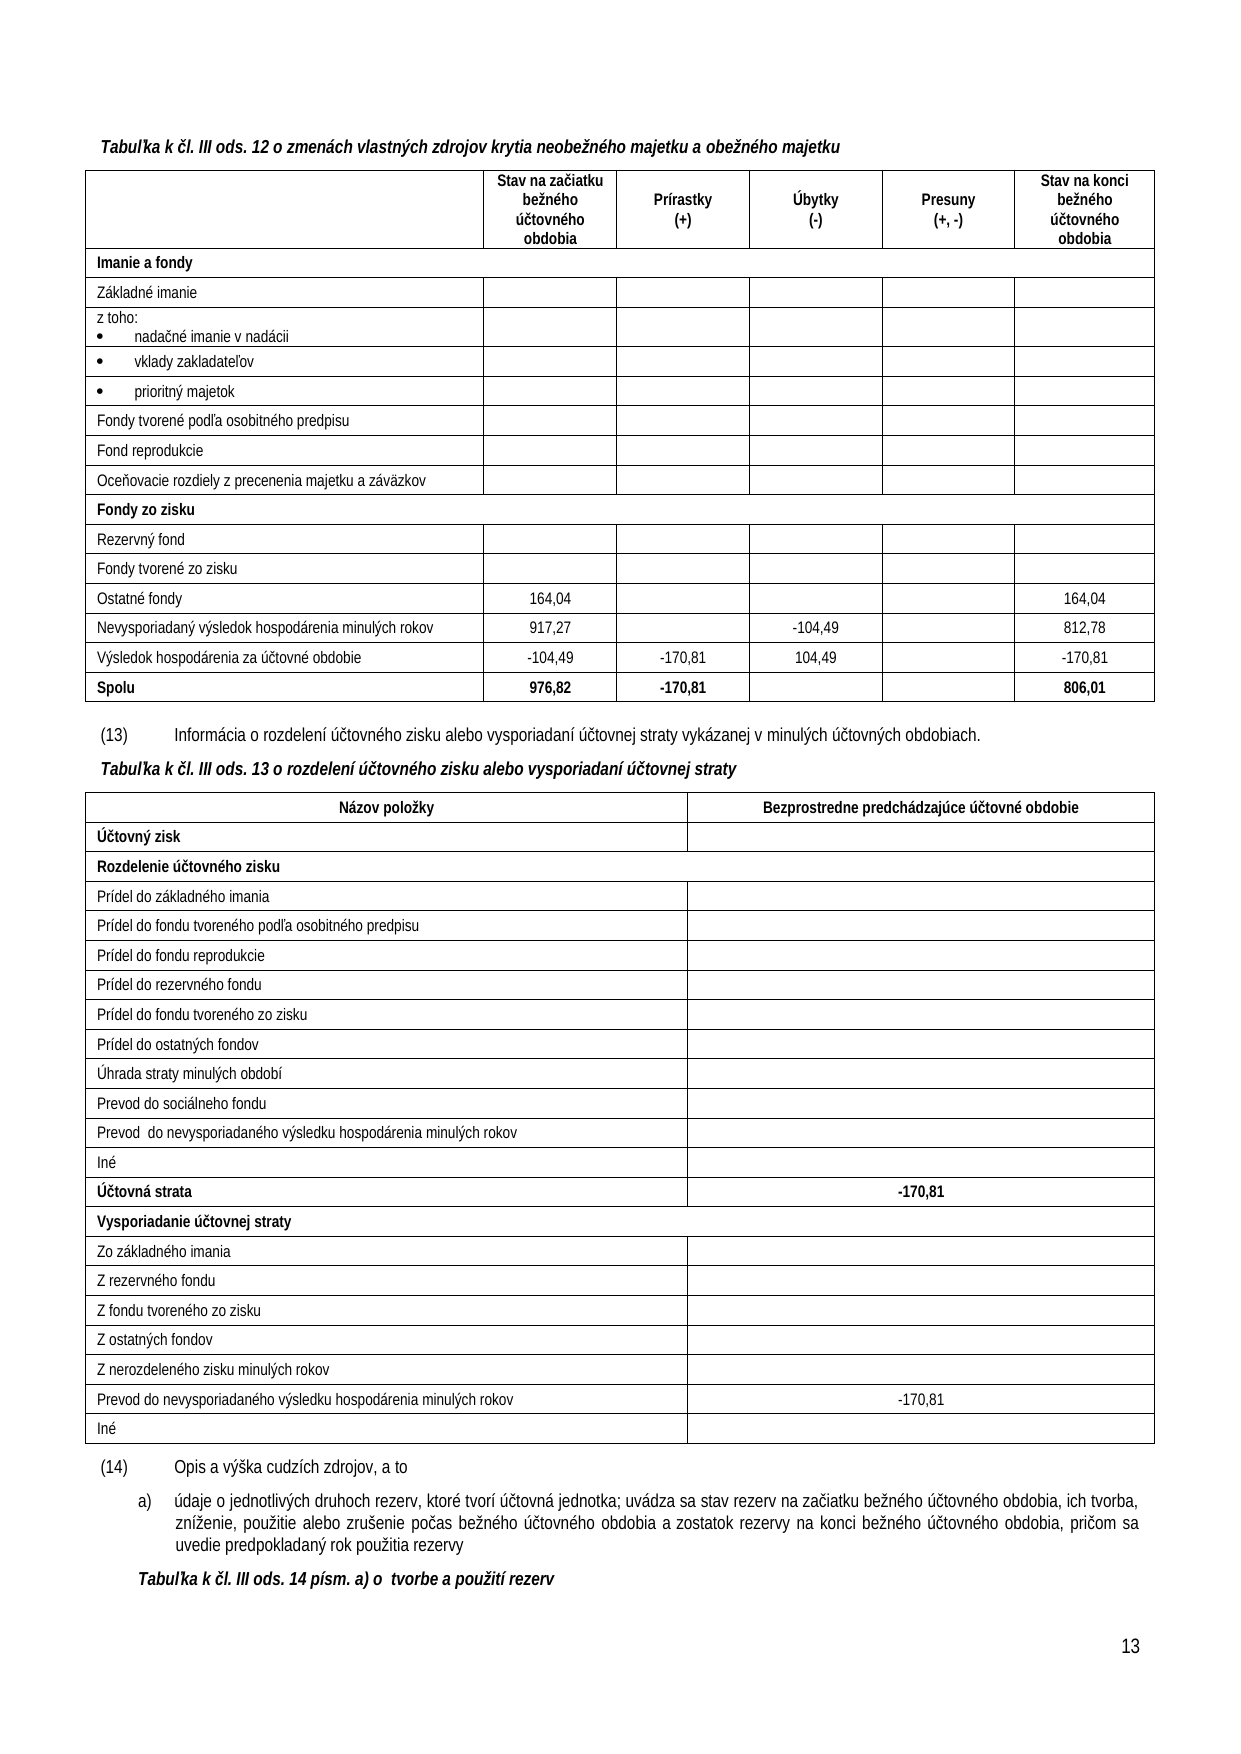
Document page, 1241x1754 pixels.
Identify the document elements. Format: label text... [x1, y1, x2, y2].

table_header Bezprostredne predchádzajúce účtovné obdobie [688, 793, 1154, 822]
table_cell [688, 971, 1154, 999]
table_cell Základné imanie [86, 278, 483, 307]
table_cell [688, 1000, 1154, 1029]
table_cell [1015, 347, 1154, 376]
table_cell [750, 466, 882, 494]
table_cell [750, 584, 882, 612]
table_cell Iné [86, 1148, 687, 1177]
table_cell Zo základného imania [86, 1237, 687, 1265]
table_cell -170,81 [1015, 643, 1154, 672]
table_cell [883, 308, 1014, 346]
table_cell Rozdelenie účtovného zisku [86, 852, 1154, 881]
table_cell [883, 278, 1014, 307]
table_cell 164,04 [484, 584, 616, 612]
table_cell vklady zakladateľov [86, 347, 483, 376]
table_cell Ostatné fondy [86, 584, 483, 612]
table_cell Účtovný zisk [86, 823, 687, 851]
table_cell [617, 347, 749, 376]
table_cell [617, 554, 749, 583]
table_cell [617, 436, 749, 464]
text Tabuľka k čl. III ods. 13 o rozdelení účtovného zisku alebo vysporiadaní účtovnej straty [100, 758, 1140, 779]
table_cell Prídel do fondu tvoreného zo zisku [86, 1000, 687, 1029]
table_cell -170,81 [688, 1178, 1154, 1206]
table_cell [883, 466, 1014, 494]
table_cell [484, 554, 616, 583]
table_cell Úhrada straty minulých období [86, 1059, 687, 1088]
table_cell 976,82 [484, 673, 616, 701]
table_cell [617, 614, 749, 642]
text Tabuľka k čl. III ods. 14 písm. a) o tvorbe a použití rezerv [138, 1568, 1140, 1589]
table_cell [484, 466, 616, 494]
table_cell Výsledok hospodárenia za účtovné obdobie [86, 643, 483, 672]
table_cell [484, 525, 616, 553]
table_cell [1015, 525, 1154, 553]
table_cell [688, 882, 1154, 910]
list Informácia o rozdelení účtovného zisku alebo vysporiadaní účtovnej straty vykázanej v minulých účtovných obdobiach. [100, 724, 1140, 745]
table_cell Prevod do nevysporiadaného výsledku hospodárenia minulých rokov [86, 1119, 687, 1147]
table_cell [688, 1148, 1154, 1177]
table_cell [484, 347, 616, 376]
table_cell [883, 673, 1014, 701]
table_cell 104,49 [750, 643, 882, 672]
list údaje o jednotlivých druhoch rezerv, ktoré tvorí účtovná jednotka; uvádza sa stav rezerv na začiatku bežného účtovného obdobia, ich tvorba, zníženie, použitie alebo zrušenie počas bežného účtovného obdobia a zostatok rezervy na konci bežného účtovného obdobia, pričom sa uvedie predpokladaný rok použitia rezervy [138, 1490, 1140, 1555]
table_cell [484, 278, 616, 307]
table_cell Prevod do sociálneho fondu [86, 1089, 687, 1117]
table_cell [883, 525, 1014, 553]
table_cell [750, 673, 882, 701]
table_cell z toho: nadačné imanie v nadácii [86, 308, 483, 346]
table_cell [688, 941, 1154, 969]
table_cell Prídel do rezervného fondu [86, 971, 687, 999]
table_cell [688, 1414, 1154, 1443]
table_cell [883, 643, 1014, 672]
table_cell [750, 554, 882, 583]
table_cell [617, 278, 749, 307]
table_cell [688, 1266, 1154, 1295]
table_cell [688, 1030, 1154, 1058]
table_cell Iné [86, 1414, 687, 1443]
table_cell Prídel do základného imania [86, 882, 687, 910]
table_cell Rezervný fond [86, 525, 483, 553]
table_cell [484, 436, 616, 464]
table_cell [617, 466, 749, 494]
table_cell Spolu [86, 673, 483, 701]
table_header Presuny (+, -) [883, 171, 1014, 248]
table_cell [750, 308, 882, 346]
table_cell [750, 436, 882, 464]
table_cell [750, 347, 882, 376]
table_cell [484, 308, 616, 346]
table_cell [883, 584, 1014, 612]
table_cell [688, 1119, 1154, 1147]
table_cell [617, 406, 749, 435]
text Tabuľka k čl. III ods. 12 o zmenách vlastných zdrojov krytia neobežného majetku a obežného majetku [100, 136, 1140, 157]
table_cell Fondy tvorené zo zisku [86, 554, 483, 583]
table_cell [883, 406, 1014, 435]
table_cell [617, 377, 749, 405]
table_cell 164,04 [1015, 584, 1154, 612]
table_header [86, 171, 483, 248]
table_cell [688, 1296, 1154, 1324]
table_cell Vysporiadanie účtovnej straty [86, 1207, 1154, 1236]
table_cell Imanie a fondy [86, 249, 1154, 277]
table_header Stav na konci bežného účtovného obdobia [1015, 171, 1154, 248]
table_cell [1015, 436, 1154, 464]
table_cell [1015, 377, 1154, 405]
table_cell [750, 406, 882, 435]
table_cell Prídel do fondu reprodukcie [86, 941, 687, 969]
table_cell Prevod do nevysporiadaného výsledku hospodárenia minulých rokov [86, 1385, 687, 1413]
table_cell [883, 436, 1014, 464]
table_cell [750, 278, 882, 307]
table_cell [1015, 466, 1154, 494]
table_cell Oceňovacie rozdiely z precenenia majetku a záväzkov [86, 466, 483, 494]
table_cell [688, 1237, 1154, 1265]
table_cell [1015, 554, 1154, 583]
table_cell [688, 1355, 1154, 1384]
table_cell -170,81 [617, 673, 749, 701]
table_cell 806,01 [1015, 673, 1154, 701]
table_cell prioritný majetok [86, 377, 483, 405]
table_cell 812,78 [1015, 614, 1154, 642]
table_cell [484, 406, 616, 435]
table_header Úbytky (-) [750, 171, 882, 248]
table_cell [688, 823, 1154, 851]
table_cell 917,27 [484, 614, 616, 642]
table_cell -170,81 [617, 643, 749, 672]
table_cell Prídel do ostatných fondov [86, 1030, 687, 1058]
list Opis a výška cudzích zdrojov, a to [100, 1456, 1140, 1478]
table_header Stav na začiatku bežného účtovného obdobia [484, 171, 616, 248]
table_cell [617, 584, 749, 612]
table_cell Z rezervného fondu [86, 1266, 687, 1295]
table_cell Fondy zo zisku [86, 495, 1154, 524]
table_cell [1015, 406, 1154, 435]
table_cell [484, 377, 616, 405]
table_cell [1015, 308, 1154, 346]
table_cell [688, 1059, 1154, 1088]
table_cell Fondy tvorené podľa osobitného predpisu [86, 406, 483, 435]
table_cell [883, 614, 1014, 642]
table_cell [688, 1326, 1154, 1354]
table_cell [883, 347, 1014, 376]
table_cell -104,49 [750, 614, 882, 642]
table_cell [1015, 278, 1154, 307]
table_cell -104,49 [484, 643, 616, 672]
table_cell Prídel do fondu tvoreného podľa osobitného predpisu [86, 911, 687, 940]
table_cell Nevysporiadaný výsledok hospodárenia minulých rokov [86, 614, 483, 642]
table_cell [750, 525, 882, 553]
table_cell Z fondu tvoreného zo zisku [86, 1296, 687, 1324]
table_cell Účtovná strata [86, 1178, 687, 1206]
table_cell -170,81 [688, 1385, 1154, 1413]
table_cell Z nerozdeleného zisku minulých rokov [86, 1355, 687, 1384]
table_cell [883, 377, 1014, 405]
table_cell [617, 308, 749, 346]
table_cell [617, 525, 749, 553]
table_cell Fond reprodukcie [86, 436, 483, 464]
table_cell [883, 554, 1014, 583]
table_header Prírastky (+) [617, 171, 749, 248]
table_cell [688, 1089, 1154, 1117]
table_cell [750, 377, 882, 405]
table_cell [688, 911, 1154, 940]
table_header Názov položky [86, 793, 687, 822]
table_cell Z ostatných fondov [86, 1326, 687, 1354]
